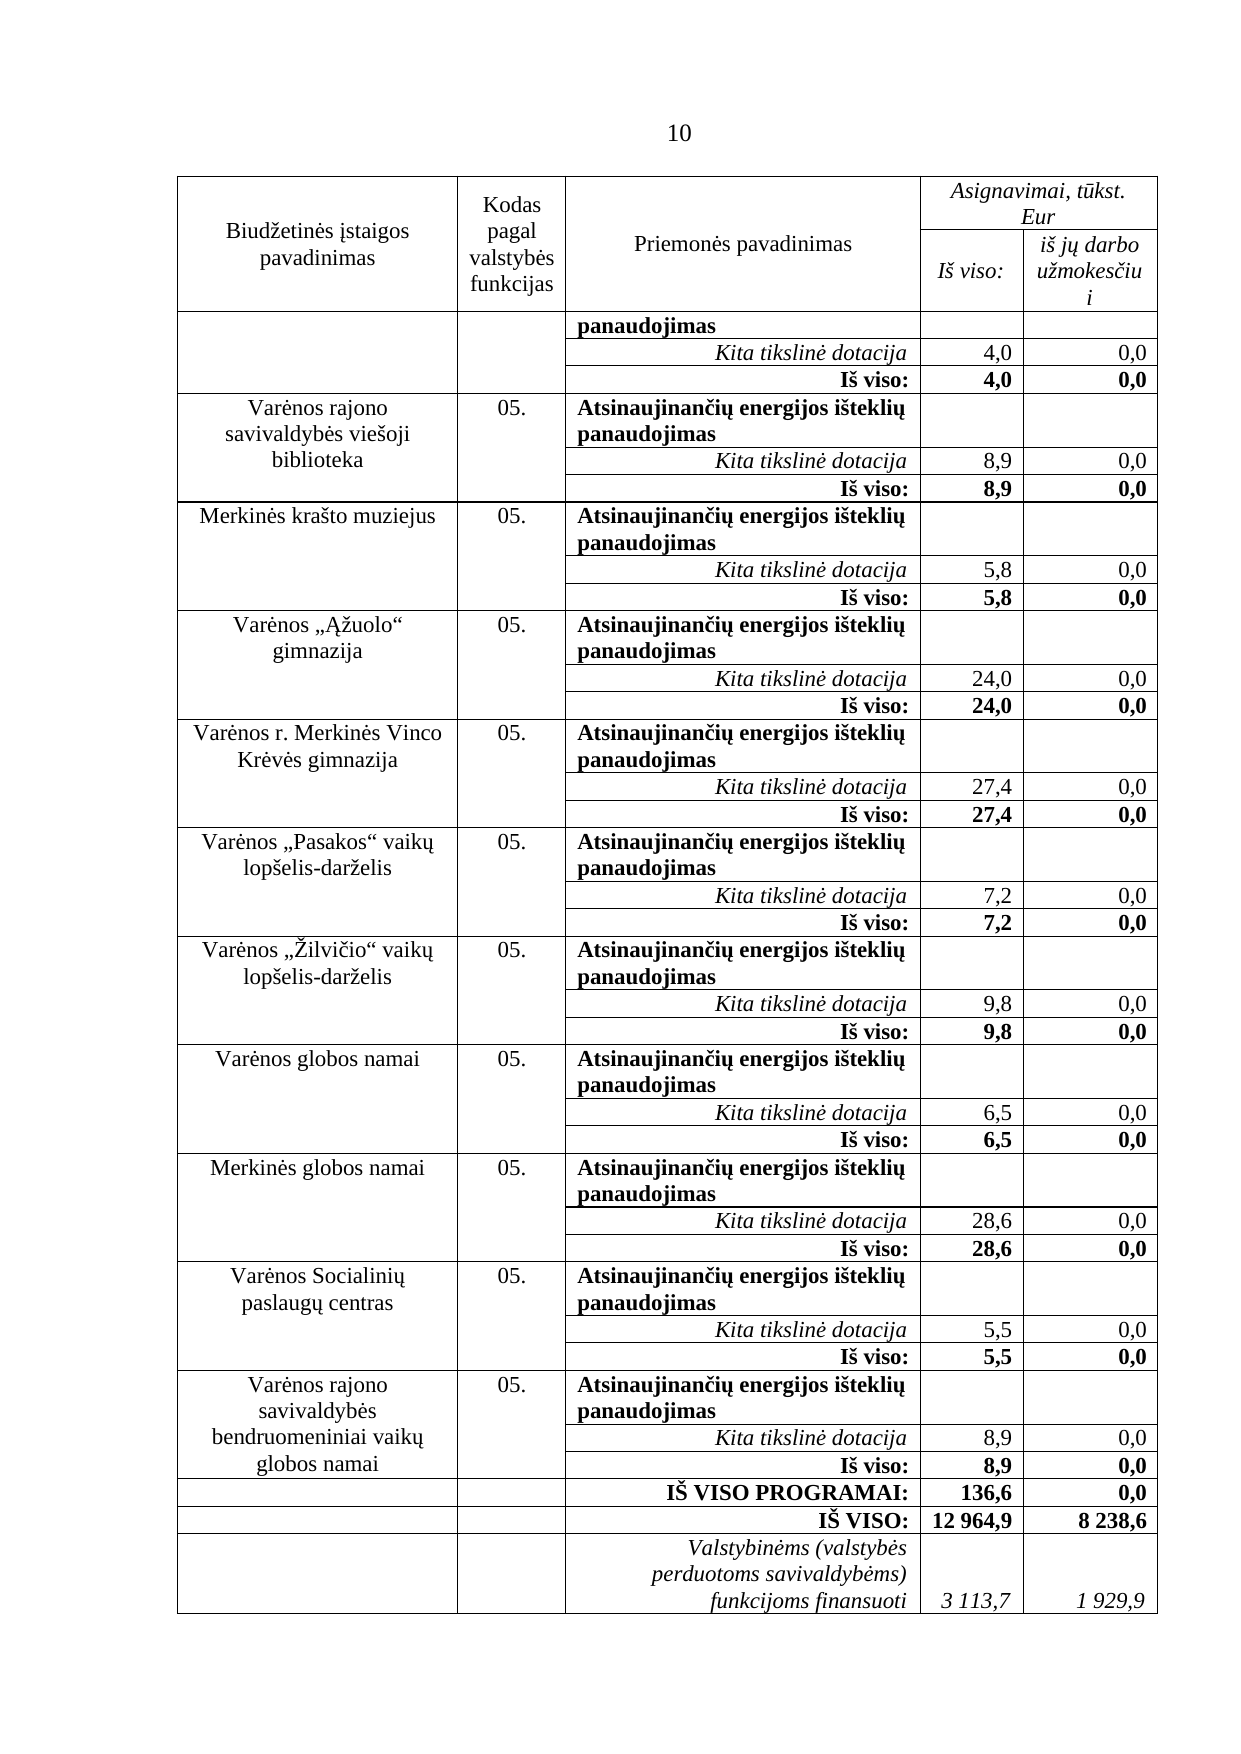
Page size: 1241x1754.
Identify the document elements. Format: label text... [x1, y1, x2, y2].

table_cell [1158, 1261, 1181, 1315]
table_cell [458, 772, 565, 799]
table_cell 6,5 [921, 1099, 1023, 1125]
table_cell [1158, 881, 1181, 908]
table_cell [921, 1371, 1023, 1423]
table_cell 8,9 [921, 1452, 1023, 1478]
table_cell 05. [458, 1154, 565, 1206]
table_cell 27,4 [921, 773, 1023, 799]
table_cell 4,0 [921, 339, 1023, 365]
table_cell [1158, 1370, 1181, 1423]
table_cell IŠ VISO PROGRAMAI: [566, 1479, 920, 1506]
table_header Asignavimai, tūkst. Eur [921, 177, 1157, 229]
table_cell [458, 881, 565, 908]
table_cell 0,0 [1024, 1099, 1157, 1125]
table_cell [1158, 1424, 1181, 1451]
table_cell 8 238,6 [1024, 1507, 1157, 1533]
table_cell [1158, 610, 1181, 664]
table_cell [1024, 828, 1157, 881]
table_cell 27,4 [921, 801, 1023, 827]
table_cell [458, 1206, 565, 1234]
table_cell 05. [458, 503, 565, 555]
table_cell Iš viso: [566, 692, 920, 718]
table_cell [1158, 827, 1181, 881]
table_cell [178, 1479, 457, 1506]
table_cell [1158, 311, 1181, 338]
table_cell IŠ VISO: [566, 1507, 920, 1533]
table_cell Kita tikslinė dotacija [566, 665, 920, 691]
table_cell [458, 1234, 565, 1261]
table_cell 05. [458, 828, 565, 881]
table_cell [1024, 720, 1157, 772]
table_cell [1158, 989, 1181, 1017]
table_cell [1158, 800, 1181, 827]
table_cell 0,0 [1024, 1452, 1157, 1478]
table_cell Atsinaujinančių energijos išteklių panaudojimas [566, 937, 920, 989]
table_cell Iš viso: [566, 366, 920, 393]
table_cell Varėnos rajono savivaldybės bendruomeniniai vaikų globos namai [178, 1371, 457, 1478]
table_cell [458, 312, 565, 338]
table_cell [1024, 312, 1157, 338]
table_cell 0,0 [1024, 339, 1157, 365]
table_cell [1158, 1153, 1181, 1206]
table_cell [458, 447, 565, 474]
table_cell Varėnos globos namai [178, 1045, 457, 1153]
table_cell 05. [458, 1262, 565, 1315]
table_cell 24,0 [921, 692, 1023, 718]
table_cell Merkinės globos namai [178, 1154, 457, 1261]
table_cell Kita tikslinė dotacija [566, 1425, 920, 1451]
table_cell [1158, 691, 1181, 718]
table_cell 0,0 [1024, 990, 1157, 1017]
table_cell [921, 720, 1023, 772]
table_cell 0,0 [1024, 556, 1157, 582]
table_cell [1158, 229, 1181, 258]
table_cell iš jų darbo užmokesčiui [1024, 230, 1157, 311]
table_cell 7,2 [921, 882, 1023, 908]
table_cell 7,2 [921, 909, 1023, 936]
table_cell [178, 1507, 457, 1533]
table_cell 9,8 [921, 1018, 1023, 1044]
table_cell 136,6 [921, 1479, 1023, 1506]
table_cell [458, 365, 565, 393]
table_cell 0,0 [1024, 801, 1157, 827]
table_cell Varėnos Socialinių paslaugų centras [178, 1262, 457, 1370]
table_cell Atsinaujinančių energijos išteklių panaudojimas [566, 1371, 920, 1423]
table_cell 6,5 [921, 1126, 1023, 1153]
table_cell 05. [458, 1371, 565, 1423]
table_cell 0,0 [1024, 1126, 1157, 1153]
table_cell 0,0 [1024, 665, 1157, 691]
table_cell Iš viso: [566, 584, 920, 610]
table_cell [458, 1342, 565, 1370]
table_cell 0,0 [1024, 1479, 1157, 1506]
table_cell [458, 800, 565, 827]
table_cell Iš viso: [566, 1126, 920, 1153]
table_cell 3 113,7 [921, 1534, 1023, 1613]
table_cell [458, 1098, 565, 1125]
table_cell [921, 503, 1023, 555]
table_cell Iš viso: [566, 1235, 920, 1261]
table_cell [1158, 1315, 1181, 1342]
table_cell 0,0 [1024, 1425, 1157, 1451]
table_cell [458, 338, 565, 365]
table_cell [1158, 1125, 1181, 1153]
table_cell 0,0 [1024, 1018, 1157, 1044]
table_cell [1158, 258, 1181, 286]
table_cell Atsinaujinančių energijos išteklių panaudojimas [566, 503, 920, 555]
table_cell 0,0 [1024, 692, 1157, 718]
table_cell Kita tikslinė dotacija [566, 990, 920, 1017]
table_cell 0,0 [1024, 448, 1157, 474]
table_cell 0,0 [1024, 1208, 1157, 1234]
table_cell Kita tikslinė dotacija [566, 1208, 920, 1234]
table_cell [921, 611, 1023, 664]
table_cell [458, 1507, 565, 1533]
table_cell [921, 1045, 1023, 1098]
table_header Kodas pagal valstybės funkcijas [458, 177, 565, 311]
table_cell 5,5 [921, 1316, 1023, 1342]
table_cell [458, 664, 565, 691]
table_cell Varėnos „Ąžuolo“ gimnazija [178, 611, 457, 718]
table_header Biudžetinės įstaigos pavadinimas [178, 177, 457, 311]
table_cell 0,0 [1024, 584, 1157, 610]
table_cell Atsinaujinančių energijos išteklių panaudojimas [566, 611, 920, 664]
table_cell [921, 1154, 1023, 1206]
table_cell [178, 1534, 457, 1613]
table_cell 0,0 [1024, 882, 1157, 908]
table_cell 05. [458, 394, 565, 447]
table_cell Varėnos r. Merkinės Vinco Krėvės gimnazija [178, 720, 457, 827]
table_cell 28,6 [921, 1208, 1023, 1234]
table_cell [1158, 1478, 1181, 1506]
table_cell [1024, 937, 1157, 989]
table_cell 4,0 [921, 366, 1023, 393]
table_cell [1158, 555, 1181, 582]
table_cell 8,9 [921, 475, 1023, 501]
table_cell [458, 989, 565, 1017]
table_cell [458, 1479, 565, 1506]
table_cell Kita tikslinė dotacija [566, 1316, 920, 1342]
table_cell [1024, 503, 1157, 555]
table_cell [1158, 719, 1181, 772]
table_cell [1158, 338, 1181, 365]
table_cell Atsinaujinančių energijos išteklių panaudojimas [566, 1154, 920, 1206]
table_cell Atsinaujinančių energijos išteklių panaudojimas [566, 1045, 920, 1098]
table_cell 8,9 [921, 1425, 1023, 1451]
table_cell Atsinaujinančių energijos išteklių panaudojimas [566, 394, 920, 447]
table_cell 0,0 [1024, 366, 1157, 393]
table_cell [458, 583, 565, 610]
table_cell 05. [458, 720, 565, 772]
table_cell Kita tikslinė dotacija [566, 773, 920, 799]
table_cell 1 929,9 [1024, 1534, 1157, 1613]
table_cell [1024, 1371, 1157, 1423]
table_cell [1158, 1342, 1181, 1370]
table_cell [1158, 908, 1181, 936]
table_cell [1158, 474, 1181, 501]
table_cell [458, 474, 565, 501]
table_cell Kita tikslinė dotacija [566, 882, 920, 908]
table_cell Iš viso: [566, 801, 920, 827]
table_cell [458, 1017, 565, 1044]
table_cell [1024, 611, 1157, 664]
table_cell Iš viso: [566, 475, 920, 501]
table_cell Iš viso: [566, 1343, 920, 1370]
table_cell Varėnos „Pasakos“ vaikų lopšelis-darželis [178, 828, 457, 936]
table_cell [1158, 664, 1181, 691]
table_cell 5,8 [921, 584, 1023, 610]
table_cell [921, 828, 1023, 881]
table_cell 12 964,9 [921, 1507, 1023, 1533]
table_cell [458, 1451, 565, 1478]
table_cell [1158, 1451, 1181, 1478]
table_cell [1158, 447, 1181, 474]
table_cell 05. [458, 1045, 565, 1098]
table_cell Kita tikslinė dotacija [566, 339, 920, 365]
table_cell Iš viso: [566, 1018, 920, 1044]
table_cell 5,8 [921, 556, 1023, 582]
table_cell [1024, 1045, 1157, 1098]
table_cell [458, 1125, 565, 1153]
table_cell Valstybinėms (valstybės perduotoms savivaldybėms) funkcijoms finansuoti [566, 1534, 920, 1613]
table_cell [1024, 1262, 1157, 1315]
table_cell [1158, 936, 1181, 989]
table_cell 0,0 [1024, 1235, 1157, 1261]
table_cell Varėnos „Žilvičio“ vaikų lopšelis-darželis [178, 937, 457, 1044]
table_cell [1158, 1506, 1181, 1533]
table_cell 0,0 [1024, 475, 1157, 501]
table_cell [458, 555, 565, 582]
table_header [1158, 176, 1181, 229]
table_cell [1158, 1234, 1181, 1261]
table_cell [178, 312, 457, 393]
table_cell [1158, 1098, 1181, 1125]
table_cell Kita tikslinė dotacija [566, 556, 920, 582]
table_cell [1158, 1206, 1181, 1234]
table_cell [1158, 501, 1181, 555]
table_cell [1158, 365, 1181, 393]
table_cell 0,0 [1024, 909, 1157, 936]
table_cell 28,6 [921, 1235, 1023, 1261]
table_cell Kita tikslinė dotacija [566, 448, 920, 474]
table_cell Iš viso: [566, 909, 920, 936]
table_cell Iš viso: [921, 230, 1023, 311]
table_cell [921, 394, 1023, 447]
table_cell 05. [458, 611, 565, 664]
table_cell [458, 691, 565, 718]
table_cell [921, 1262, 1023, 1315]
table_cell 9,8 [921, 990, 1023, 1017]
table_cell panaudojimas [566, 312, 920, 338]
table_cell [921, 937, 1023, 989]
table_cell [458, 1424, 565, 1451]
table_cell 0,0 [1024, 1343, 1157, 1370]
table_cell [1158, 772, 1181, 799]
table_cell [1158, 393, 1181, 447]
table_cell [1158, 286, 1181, 311]
table_cell [1158, 583, 1181, 610]
table_cell Kita tikslinė dotacija [566, 1099, 920, 1125]
table_cell 24,0 [921, 665, 1023, 691]
table_cell [1158, 1533, 1181, 1613]
table_header Priemonės pavadinimas [566, 177, 920, 311]
table_cell [1158, 1017, 1181, 1044]
table_cell Atsinaujinančių energijos išteklių panaudojimas [566, 1262, 920, 1315]
table_cell Atsinaujinančių energijos išteklių panaudojimas [566, 720, 920, 772]
table_cell 05. [458, 937, 565, 989]
table_cell Iš viso: [566, 1452, 920, 1478]
table_cell [1024, 1154, 1157, 1206]
table_cell Merkinės krašto muziejus [178, 503, 457, 610]
table_cell 0,0 [1024, 773, 1157, 799]
table_cell [1158, 1044, 1181, 1098]
table_cell 5,5 [921, 1343, 1023, 1370]
table_cell Atsinaujinančių energijos išteklių panaudojimas [566, 828, 920, 881]
table_cell 8,9 [921, 448, 1023, 474]
table_cell [458, 908, 565, 936]
table_cell 0,0 [1024, 1316, 1157, 1342]
table_cell [921, 312, 1023, 338]
table_cell Varėnos rajono savivaldybės viešoji biblioteka [178, 394, 457, 501]
table_cell [1024, 394, 1157, 447]
table_cell [458, 1534, 565, 1613]
table_cell [458, 1315, 565, 1342]
